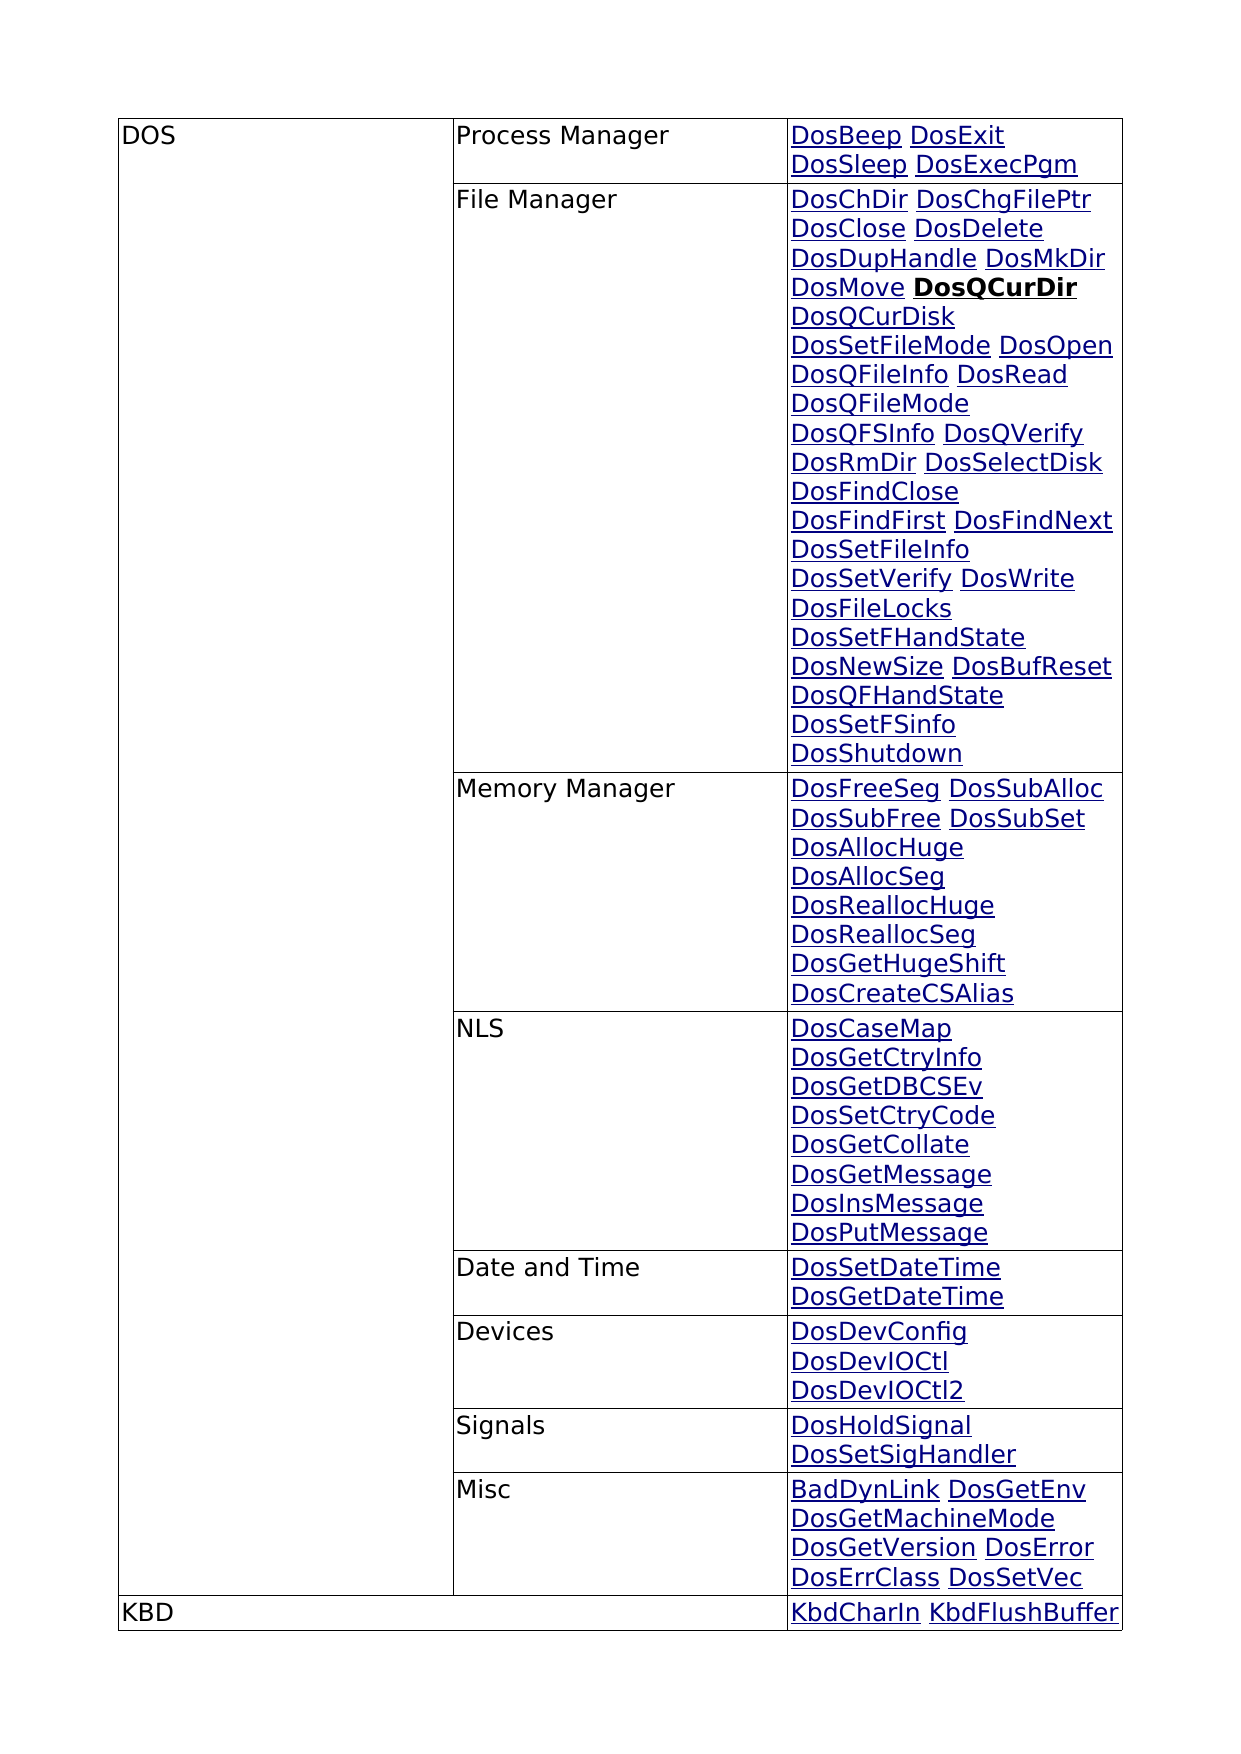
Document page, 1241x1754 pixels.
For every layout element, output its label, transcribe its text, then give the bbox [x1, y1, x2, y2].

table_cell Date and Time [454, 1251, 787, 1314]
table_cell DosSetDateTime DosGetDateTime [788, 1251, 1122, 1314]
table_cell DosChDir DosChgFilePtr DosClose DosDelete DosDupHandle DosMkDir DosMove DosQCurDir DosQCurDisk DosSetFileMode DosOpen DosQFileInfo DosRead DosQFileMode DosQFSInfo DosQVerify DosRmDir DosSelectDisk DosFindClose DosFindFirst DosFindNext DosSetFileInfo DosSetVerify DosWrite DosFileLocks DosSetFHandState DosNewSize DosBufReset DosQFHandState DosSetFSinfo DosShutdown [788, 184, 1122, 772]
table_cell DosBeep DosExit DosSleep DosExecPgm [788, 119, 1122, 182]
table_cell File Manager [454, 184, 787, 772]
table_cell Memory Manager [454, 773, 787, 1011]
table_cell Devices [454, 1316, 787, 1408]
table_cell KBD [119, 1596, 787, 1630]
table_cell DosCaseMap DosGetCtryInfo DosGetDBCSEv DosSetCtryCode DosGetCollate DosGetMessage DosInsMessage DosPutMessage [788, 1012, 1122, 1250]
table_cell BadDynLink DosGetEnv DosGetMachineMode DosGetVersion DosError DosErrClass DosSetVec [788, 1473, 1122, 1595]
table_cell DOS [119, 119, 453, 1595]
table_cell DosFreeSeg DosSubAlloc DosSubFree DosSubSet DosAllocHuge DosAllocSeg DosReallocHuge DosReallocSeg DosGetHugeShift DosCreateCSAlias [788, 773, 1122, 1011]
table_cell Misc [454, 1473, 787, 1595]
table_cell Signals [454, 1409, 787, 1472]
table_cell Process Manager [454, 119, 787, 182]
table_cell KbdCharIn KbdFlushBuffer [788, 1596, 1122, 1630]
table_cell DosDevConfig DosDevIOCtl DosDevIOCtl2 [788, 1316, 1122, 1408]
table_cell NLS [454, 1012, 787, 1250]
table_cell DosHoldSignal DosSetSigHandler [788, 1409, 1122, 1472]
